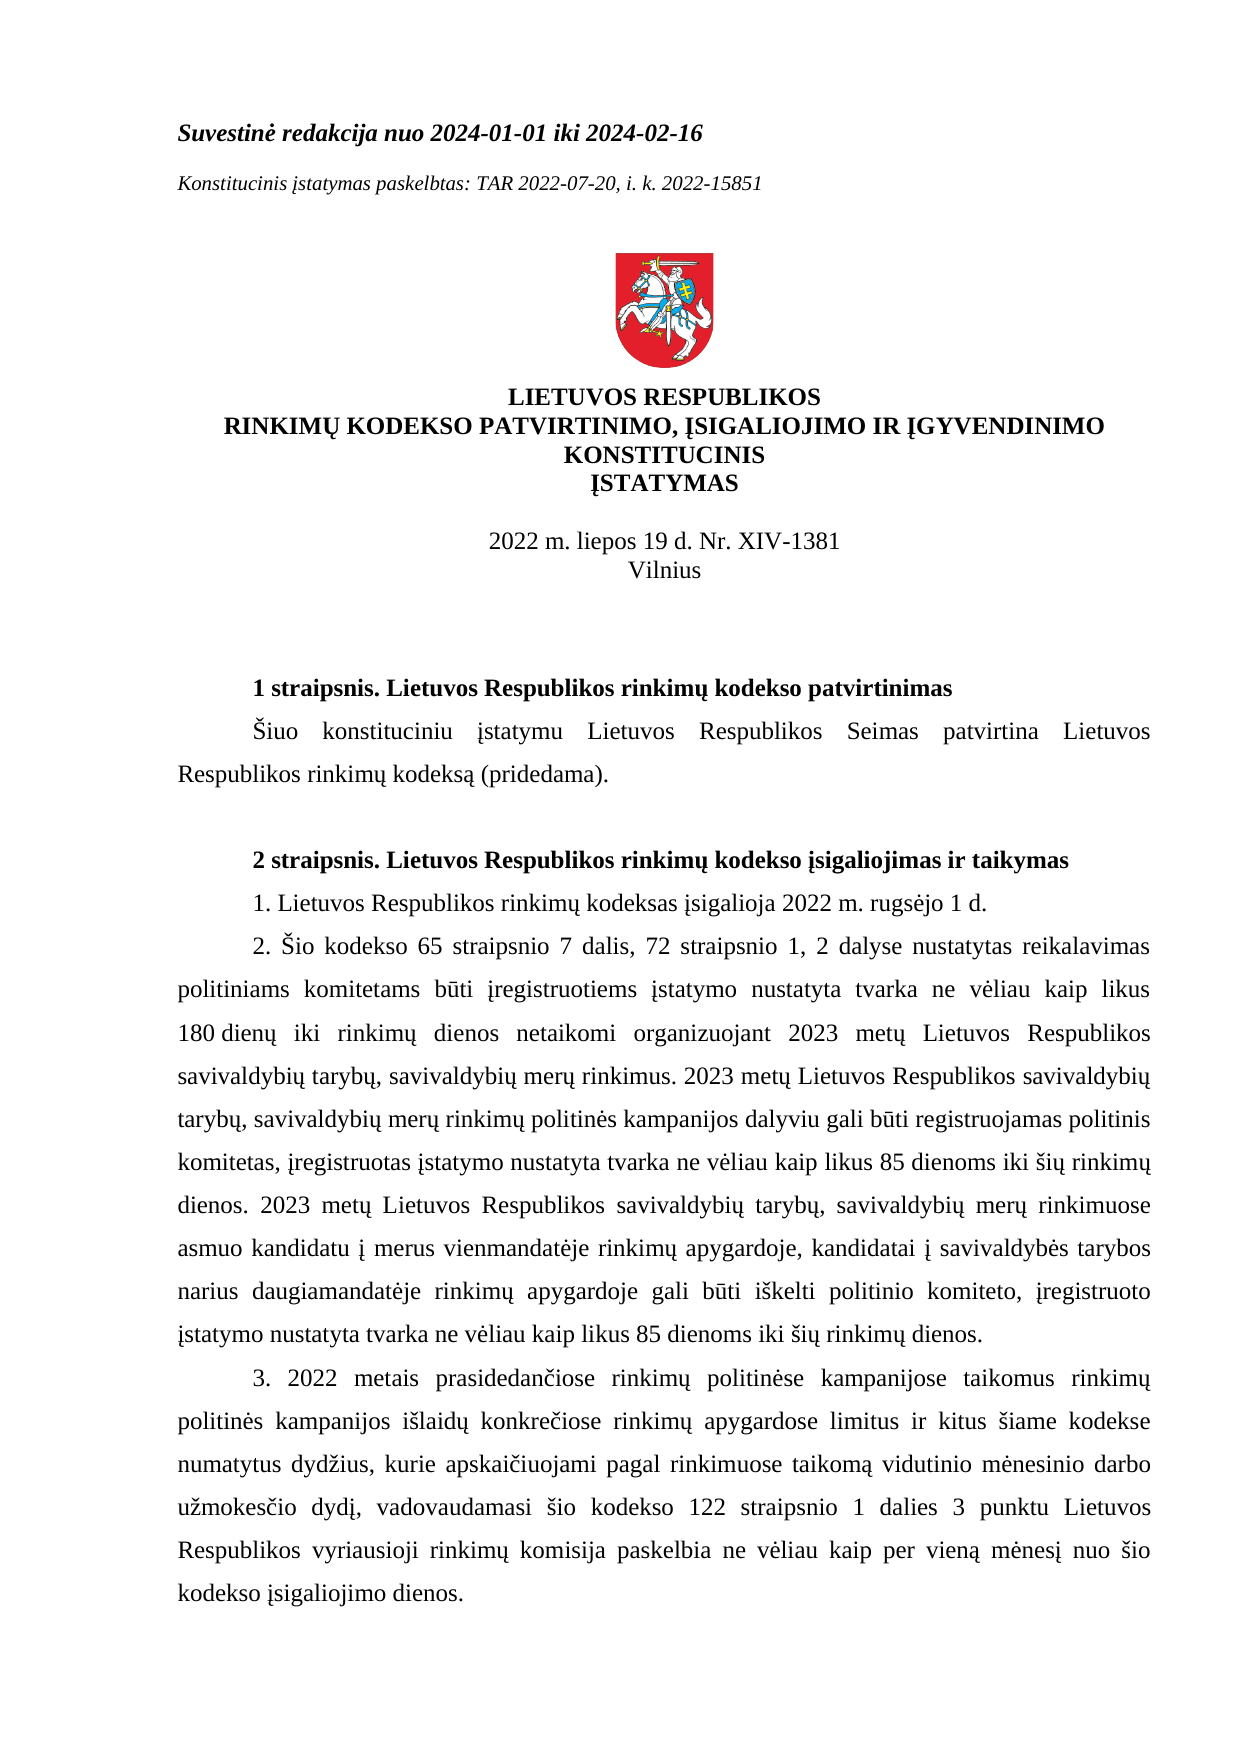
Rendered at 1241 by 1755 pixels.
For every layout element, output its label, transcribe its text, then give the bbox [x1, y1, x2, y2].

text ĮSTATYMAS [177, 468, 1152, 497]
text Suvestinė redakcija nuo 2024-01-01 iki 2024-02-16 [177, 118, 1152, 147]
text 2. Šio kodekso 65 straipsnio 7 dalis, 72 straipsnio 1, 2 dalyse nustatytas reikalavimas politiniams komitetams būti įregistruotiems įstatymo nustatyta tvarka ne vėliau kaip likus 180 dienų iki rinkimų dienos netaikomi organizuojant 2023 metų Lietuvos Respublikos savivaldybių tarybų, savivaldybių merų rinkimus. 2023 metų Lietuvos Respublikos savivaldybių tarybų, savivaldybių merų rinkimų politinės kampanijos dalyviu gali būti registruojamas politinis komitetas, įregistruotas įstatymo nustatyta tvarka ne vėliau kaip likus 85 dienoms iki šių rinkimų dienos. 2023 metų Lietuvos Respublikos savivaldybių tarybų, savivaldybių merų rinkimuose asmuo kandidatu į merus vienmandatėje rinkimų apygardoje, kandidatai į savivaldybės tarybos narius daugiamandatėje rinkimų apygardoje gali būti iškelti politinio komiteto, įregistruoto įstatymo nustatyta tvarka ne vėliau kaip likus 85 dienoms iki šių rinkimų dienos. [177, 931, 1152, 1348]
text 2022 m. liepos 19 d. Nr. XIV-1381 [177, 526, 1152, 555]
text Konstitucinis įstatymas paskelbtas: TAR 2022-07-20, i. k. 2022-15851 [177, 171, 1152, 195]
text 1. Lietuvos Respublikos rinkimų kodeksas įsigalioja 2022 m. rugsėjo 1 d. [177, 888, 1152, 917]
text rinkimų kodekso patvirtinimo, įsigaliojimo ir įgyvendinimo konstitucinis [177, 411, 1152, 468]
text Šiuo konstituciniu įstatymu Lietuvos Respublikos Seimas patvirtina Lietuvos Respublikos rinkimų kodeksą (pridedama). [177, 716, 1152, 788]
text Vilnius [177, 555, 1152, 583]
text LIETUVOS RESPUBLIKOS [177, 382, 1152, 411]
text 1 straipsnis. Lietuvos Respublikos rinkimų kodekso patvirtinimas [177, 673, 1152, 701]
text 3. 2022 metais prasidedančiose rinkimų politinėse kampanijose taikomus rinkimų politinės kampanijos išlaidų konkrečiose rinkimų apygardose limitus ir kitus šiame kodekse numatytus dydžius, kurie apskaičiuojami pagal rinkimuose taikomą vidutinio mėnesinio darbo užmokesčio dydį, vadovaudamasi šio kodekso 122 straipsnio 1 dalies 3 punktu Lietuvos Respublikos vyriausioji rinkimų komisija paskelbia ne vėliau kaip per vieną mėnesį nuo šio kodekso įsigaliojimo dienos. [177, 1363, 1152, 1607]
text 2 straipsnis. Lietuvos Respublikos rinkimų kodekso įsigaliojimas ir taikymas [177, 845, 1152, 874]
